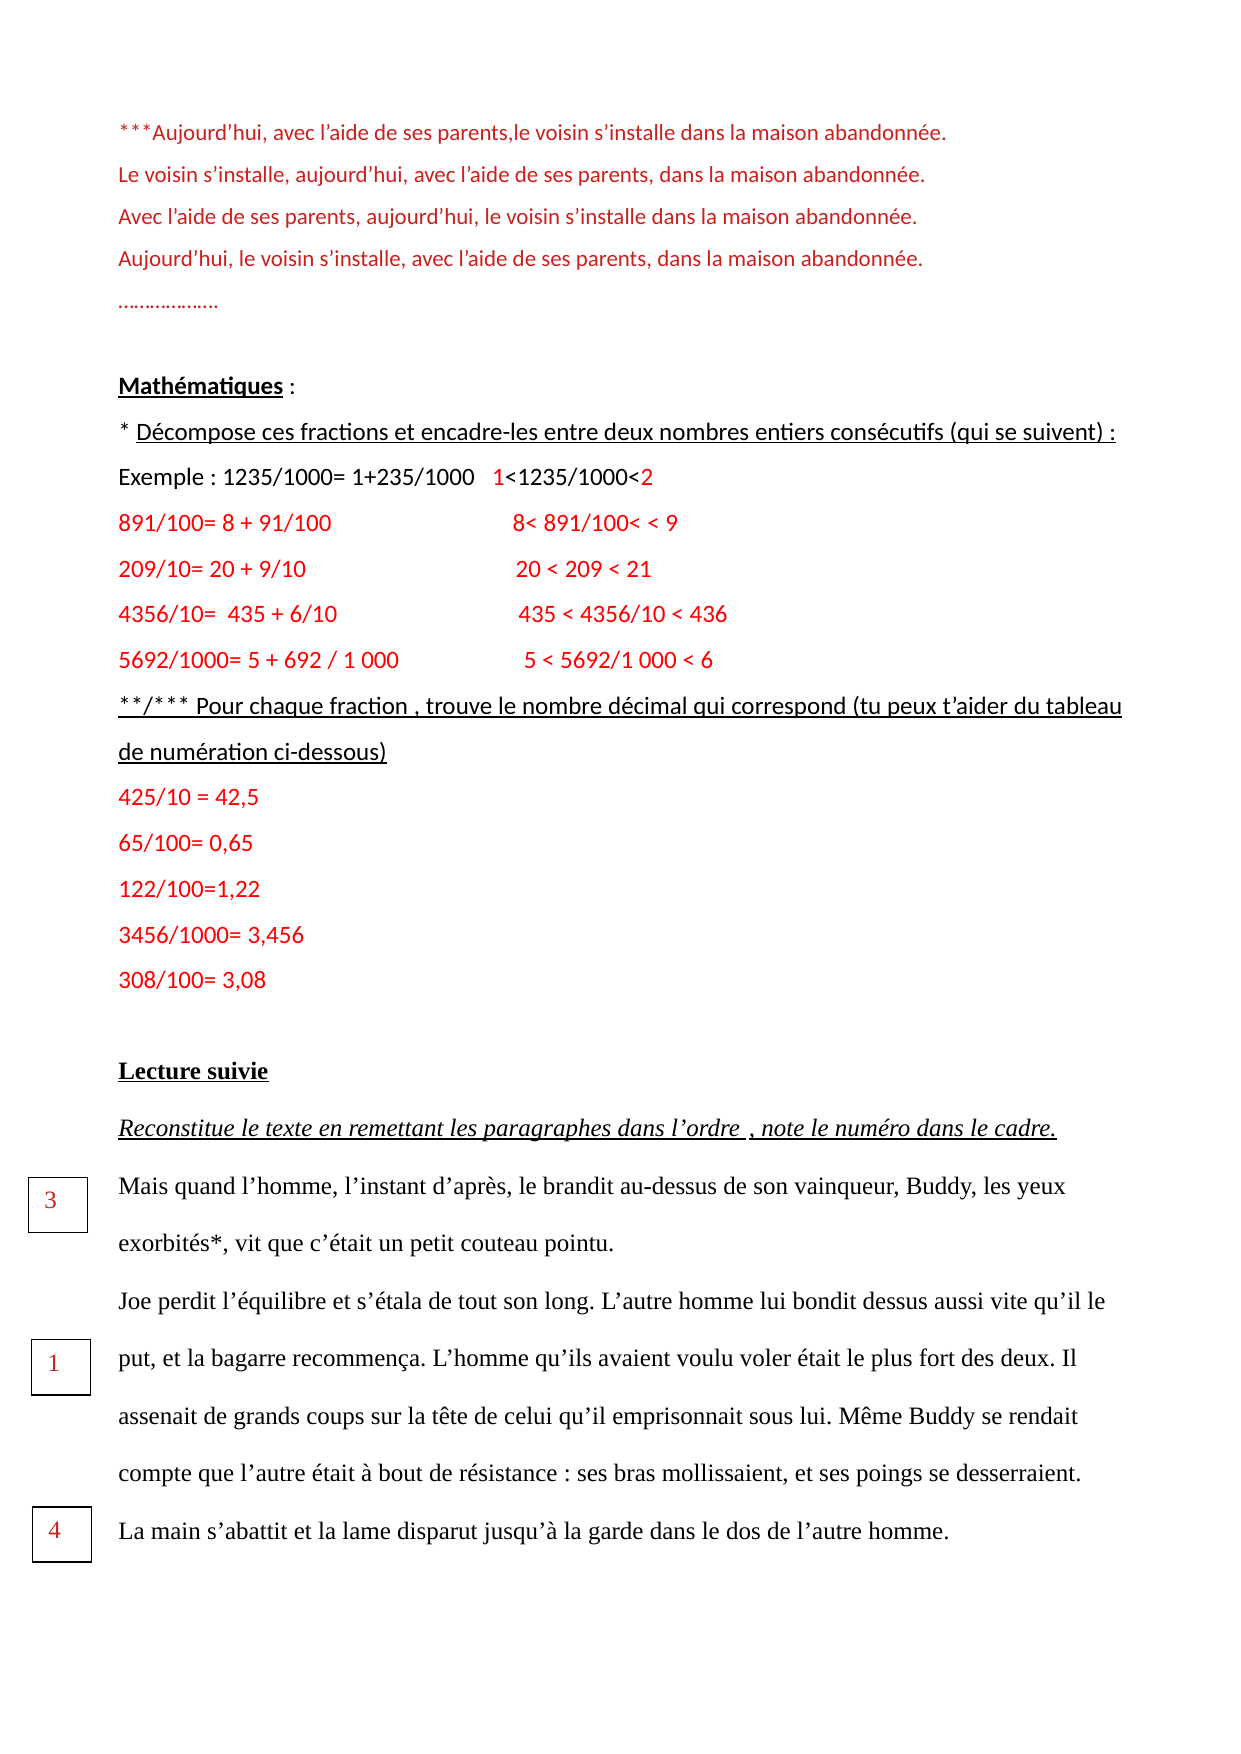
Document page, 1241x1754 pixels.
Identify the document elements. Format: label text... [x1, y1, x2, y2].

text **/*** Pour chaque fraction , trouve le nombre décimal qui correspond (tu peux t’aider du tableau [118, 690, 1122, 716]
text Avec l’aide de ses parents, aujourd’hui, le voisin s’installe dans la maison abandonnée. [118, 202, 1122, 230]
text 65/100= 0,65 [118, 827, 1122, 858]
text La main s’abattit et la lame disparut jusqu’à la garde dans le dos de l’autre homme. [118, 1516, 1122, 1545]
text Exemple : 1235/1000= 1+235/1000 1<1235/1000<2 [118, 461, 1122, 492]
text 5692/1000= 5 + 692 / 1 000 5 < 5692/1 000 < 6 [118, 644, 1122, 675]
text * Décompose ces fractions et encadre-les entre deux nombres entiers consécutifs (qui se suivent) : [118, 416, 1122, 446]
text 4356/10= 435 + 6/10 435 < 4356/10 < 436 [118, 599, 1122, 629]
text 3456/1000= 3,456 [118, 919, 1122, 949]
text [29, 1178, 87, 1232]
text 4 [48, 1515, 76, 1544]
text Mathématiques : [118, 370, 1122, 401]
text 891/100= 8 + 91/100 8< 891/100< < 9 [118, 507, 1122, 538]
text 122/100=1,22 [118, 873, 1122, 903]
text Mais quand l’homme, l’instant d’après, le brandit au-dessus de son vainqueur, Buddy, les yeux exorbités*, vit que c’était un petit couteau pointu. [118, 1171, 1122, 1257]
text 1 [47, 1348, 75, 1376]
text de numération ci-dessous) [118, 718, 1122, 766]
text 3 [44, 1186, 72, 1214]
text Aujourd’hui, le voisin s’installe, avec l’aide de ses parents, dans la maison abandonnée. [118, 244, 1122, 272]
text ………………. [118, 286, 1122, 314]
text Reconstitue le texte en remettant les paragraphes dans l’ordre , note le numéro dans le cadre. [118, 1113, 1122, 1142]
text 209/10= 20 + 9/10 20 < 209 < 21 [118, 553, 1122, 583]
text Le voisin s’installe, aujourd’hui, avec l’aide de ses parents, dans la maison abandonnée. [118, 160, 1122, 188]
text 308/100= 3,08 [118, 964, 1122, 995]
text Joe perdit l’équilibre et s’étala de tout son long. L’autre homme lui bondit dessus aussi vite qu’il le put, et la bagarre recommença. L’homme qu’ils avaient voulu voler était le plus fort des deux. Il assenait de grands coups sur la tête de celui qu’il emprisonnait sous lui. Même Buddy se rendait compte que l’autre était à bout de résistance : ses bras mollissaient, et ses poings se desserraient. [118, 1286, 1122, 1487]
text ***Aujourd’hui, avec l’aide de ses parents,le voisin s’installe dans la maison abandonnée. [118, 118, 1122, 146]
text 425/10 = 42,5 [118, 782, 1122, 812]
text [33, 1508, 91, 1561]
text Lecture suivie [118, 1056, 1122, 1085]
